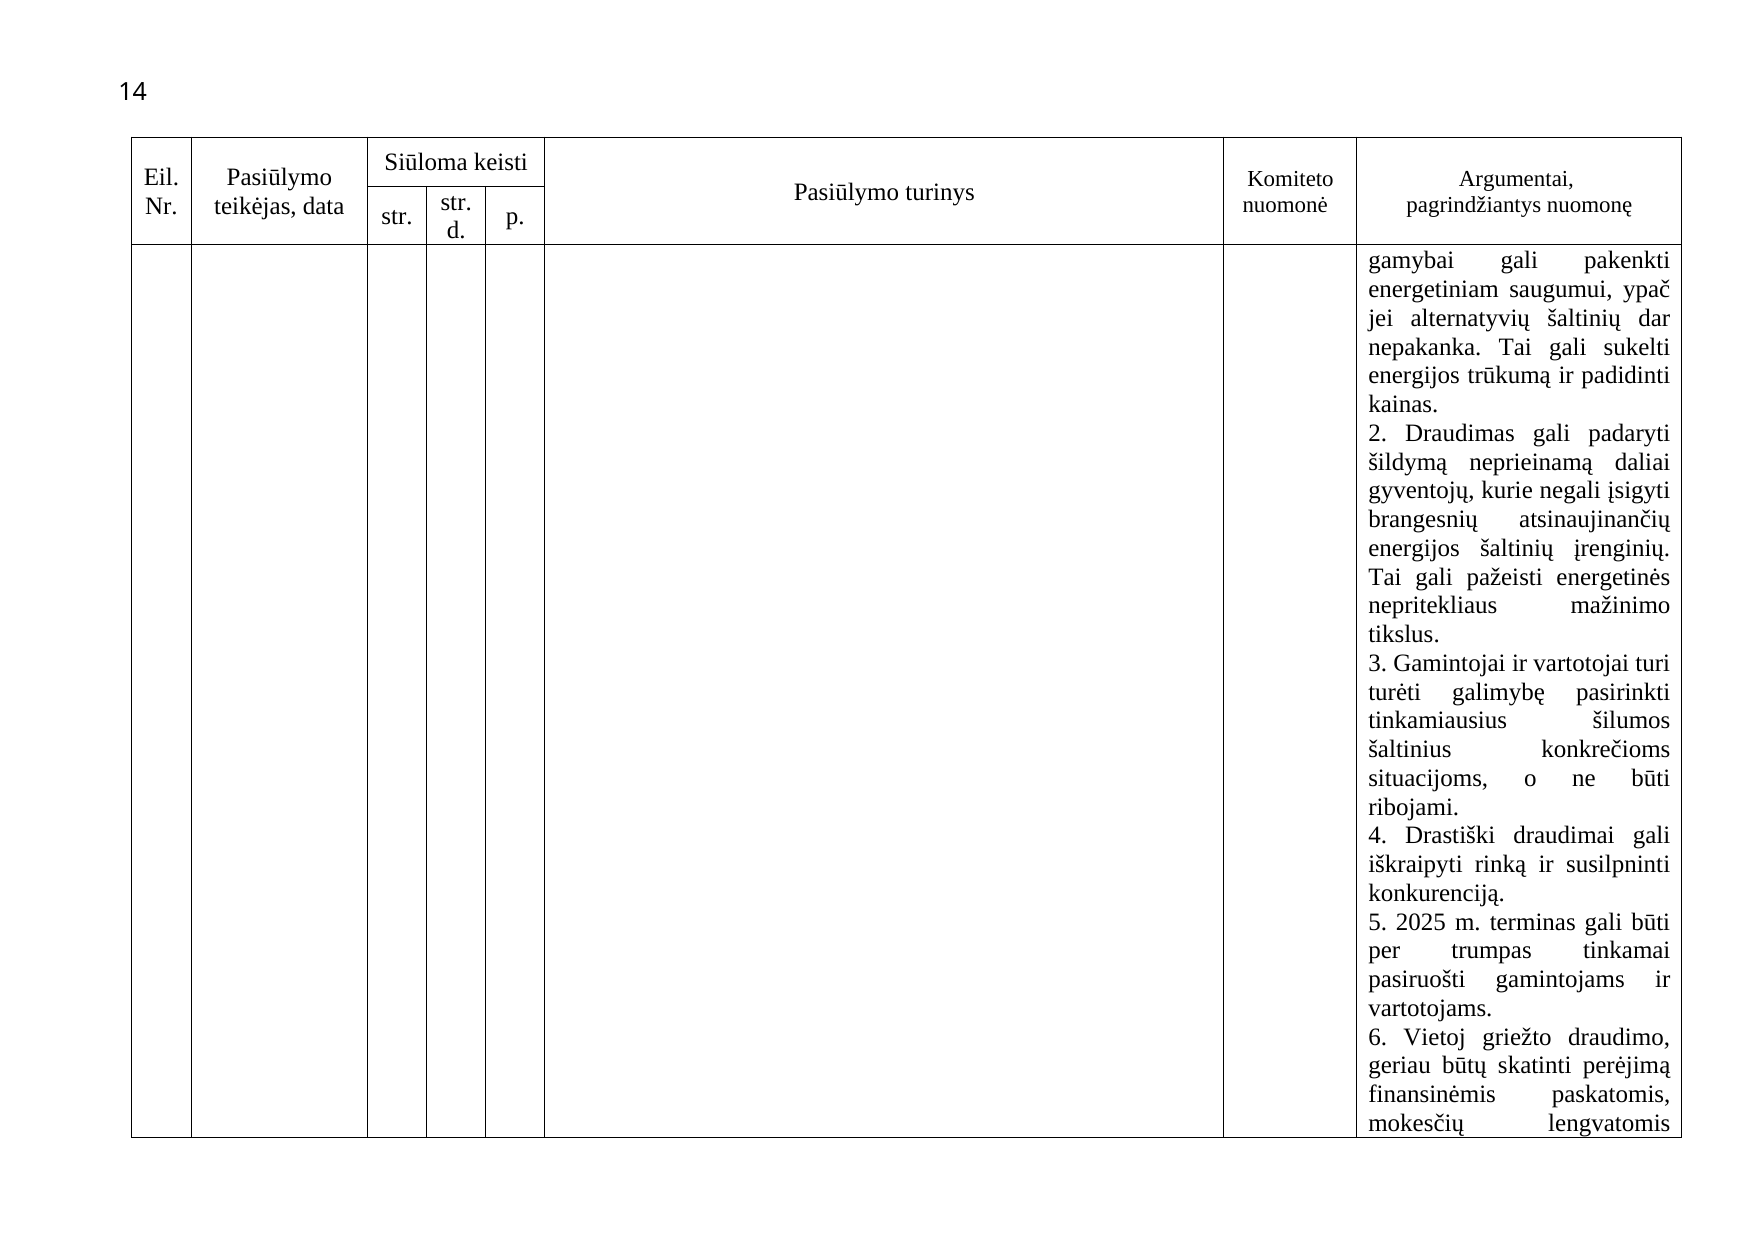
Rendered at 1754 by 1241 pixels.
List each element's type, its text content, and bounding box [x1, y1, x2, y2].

table_cell str. [368, 187, 426, 244]
table_header Eil. Nr. [132, 138, 191, 244]
table_cell [486, 245, 544, 1137]
table_cell [192, 245, 367, 1137]
table_cell [132, 245, 191, 1137]
table_cell [545, 245, 1223, 1137]
table_cell [368, 245, 426, 1137]
table_cell gamybai gali pakenkti energetiniam saugumui, ypač jei alternatyvių šaltinių dar nepakanka. Tai gali sukelti energijos trūkumą ir padidinti kainas. 2. Draudimas gali padaryti šildymą neprieinamą daliai gyventojų, kurie negali įsigyti brangesnių atsinaujinančių energijos šaltinių įrenginių. Tai gali pažeisti energetinės nepritekliaus mažinimo tikslus. 3. Gamintojai ir vartotojai turi turėti galimybę pasirinkti tinkamiausius šilumos šaltinius konkrečioms situacijoms, o ne būti ribojami. 4. Drastiški draudimai gali iškraipyti rinką ir susilpninti konkurenciją. 5. 2025 m. terminas gali būti per trumpas tinkamai pasiruošti gamintojams ir vartotojams. 6. Vietoj griežto draudimo, geriau būtų skatinti perėjimą finansinėmis paskatomis, mokesčių lengvatomis [1357, 245, 1681, 1137]
table_header Pasiūlymo teikėjas, data [192, 138, 367, 244]
table_header Komiteto nuomonė [1224, 138, 1356, 244]
table_header Argumentai, pagrindžiantys nuomonę [1357, 138, 1681, 244]
table_header Siūloma keisti [368, 138, 544, 186]
table_cell [1224, 245, 1356, 1137]
table_cell str. d. [427, 187, 485, 244]
table_cell p. [486, 187, 544, 244]
table_cell [427, 245, 485, 1137]
table_header Pasiūlymo turinys [545, 138, 1223, 244]
